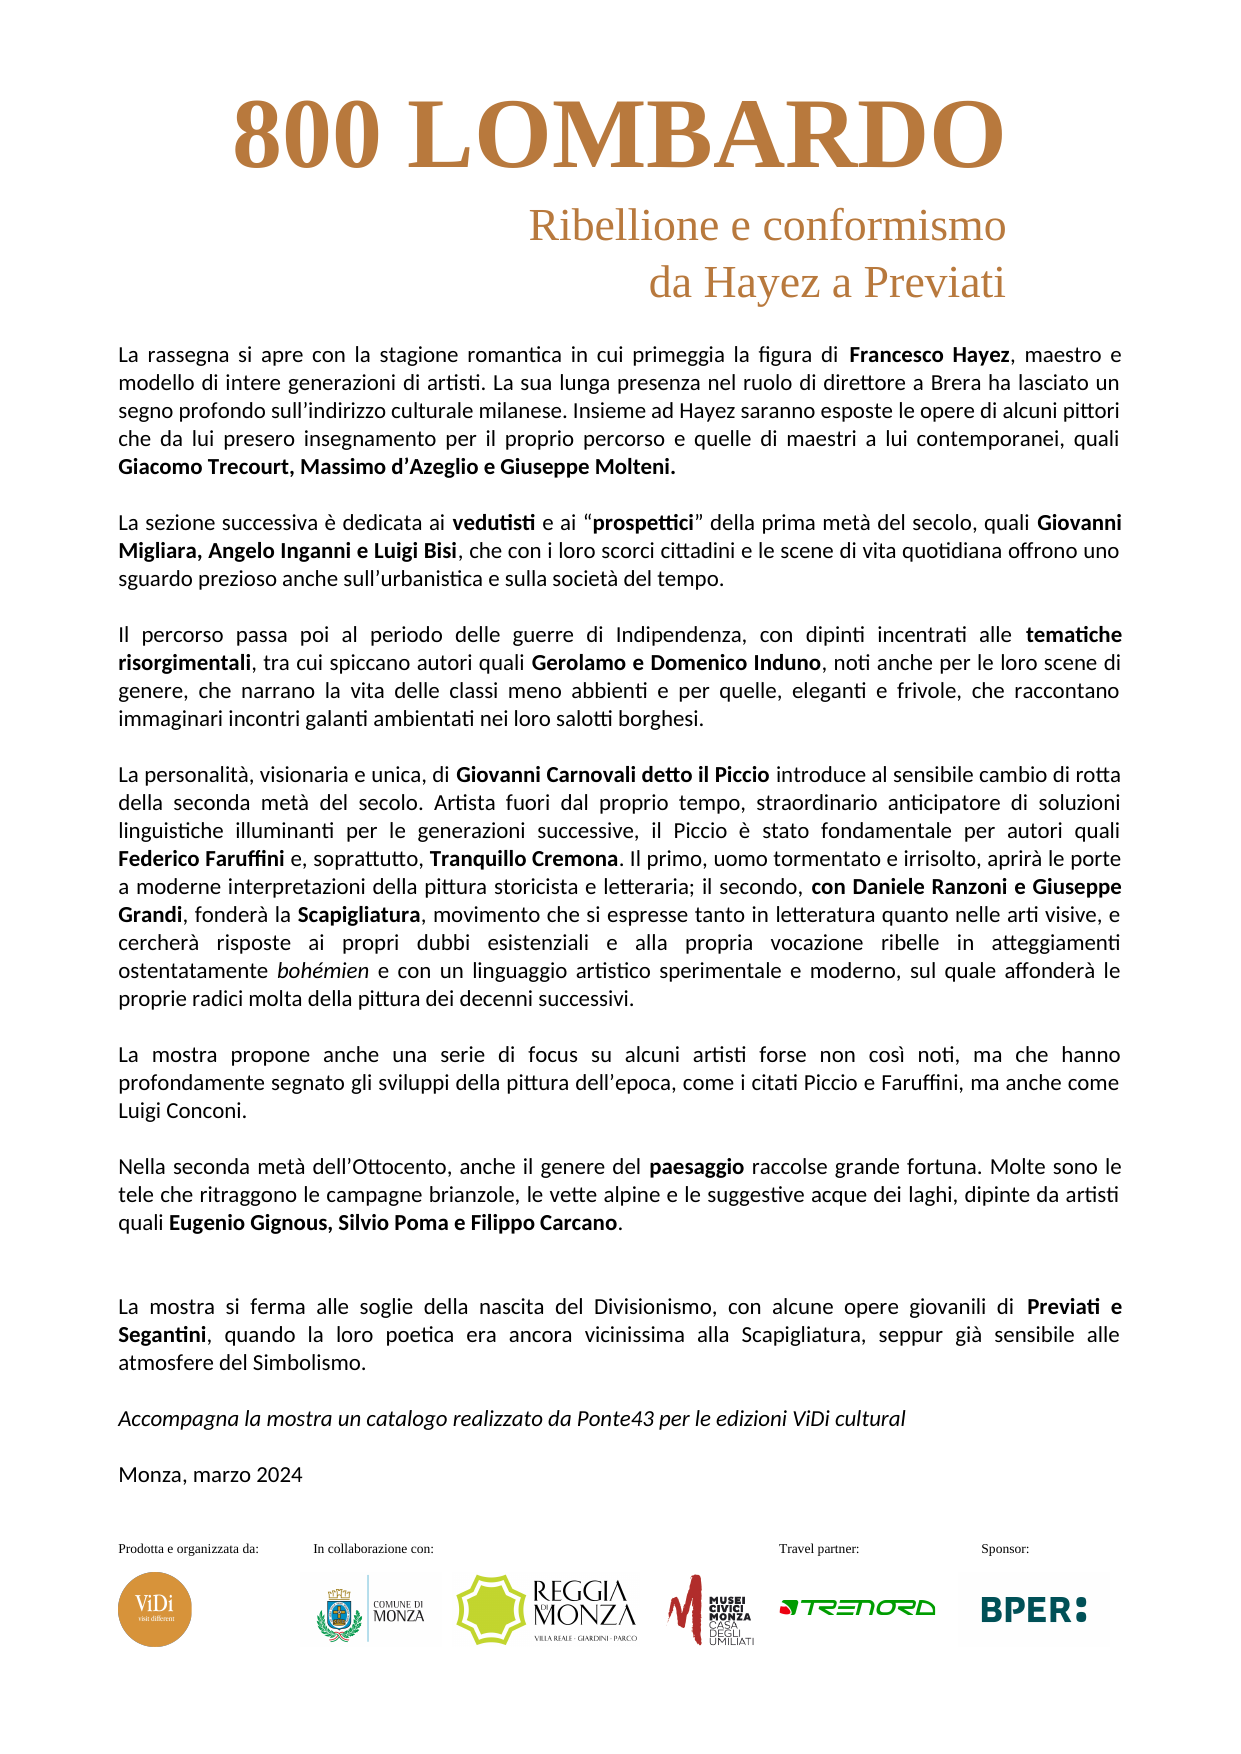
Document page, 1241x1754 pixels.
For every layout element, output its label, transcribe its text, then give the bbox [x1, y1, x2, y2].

picture [779, 1600, 936, 1615]
picture [118, 1572, 192, 1647]
text Accompagna la mostra un catalogo realizzato da Ponte43 per le edizioni ViDi cultural [118, 1404, 1122, 1433]
picture [452, 1572, 640, 1647]
picture [957, 1572, 1111, 1647]
text La sezione successiva è dedicata ai vedutisti e ai “prospettici” della prima metà del secolo, quali Giovanni Migliara, Angelo Inganni e Luigi Bisi, che con i loro scorci cittadini e le scene di vita quotidiana offrono uno sguardo prezioso anche sull’urbanistica e sulla società del tempo. [118, 508, 1122, 592]
text Nella seconda metà dell’Ottocento, anche il genere del paesaggio raccolse grande fortuna. Molte sono le tele che ritraggono le campagne brianzole, le vette alpine e le suggestive acque dei laghi, dipinte da artisti quali Eugenio Gignous, Silvio Poma e Filippo Carcano. [118, 1152, 1122, 1236]
text Monza, marzo 2024 [118, 1461, 1122, 1489]
picture [300, 1572, 442, 1647]
text La personalità, visionaria e unica, di Giovanni Carnovali detto il Piccio introduce al sensibile cambio di rotta della seconda metà del secolo. Artista fuori dal proprio tempo, straordinario anticipatore di soluzioni linguistiche illuminanti per le generazioni successive, il Piccio è stato fondamentale per autori quali Federico Faruffini e, soprattutto, Tranquillo Cremona. Il primo, uomo tormentato e irrisolto, aprirà le porte a moderne interpretazioni della pittura storicista e letteraria; il secondo, con Daniele Ranzoni e Giuseppe Grandi, fonderà la Scapigliatura, movimento che si espresse tanto in letteratura quanto nelle arti visive, e cercherà risposte ai propri dubbi esistenziali e alla propria vocazione ribelle in atteggiamenti ostentatamente bohémien e con un linguaggio artistico sperimentale e moderno, sul quale affonderà le proprie radici molta della pittura dei decenni successivi. [118, 760, 1122, 1012]
picture [655, 1572, 767, 1647]
text La mostra propone anche una serie di focus su alcuni artisti forse non così noti, ma che hanno profondamente segnato gli sviluppi della pittura dell’epoca, come i citati Piccio e Faruffini, ma anche come Luigi Conconi. [118, 1040, 1122, 1124]
text La rassegna si apre con la stagione romantica in cui primeggia la figura di Francesco Hayez, maestro e modello di intere generazioni di artisti. La sua lunga presenza nel ruolo di direttore a Brera ha lasciato un segno profondo sull’indirizzo culturale milanese. Insieme ad Hayez saranno esposte le opere di alcuni pittori che da lui presero insegnamento per il proprio percorso e quelle di maestri a lui contemporanei, quali Giacomo Trecourt, Massimo d’Azeglio e Giuseppe Molteni. [118, 340, 1122, 480]
text Il percorso passa poi al periodo delle guerre di Indipendenza, con dipinti incentrati alle tematiche risorgimentali, tra cui spiccano autori quali Gerolamo e Domenico Induno, noti anche per le loro scene di genere, che narrano la vita delle classi meno abbienti e per quelle, eleganti e frivole, che raccontano immaginari incontri galanti ambientati nei loro salotti borghesi. [118, 620, 1122, 732]
text La mostra si ferma alle soglie della nascita del Divisionismo, con alcune opere giovanili di Previati e Segantini, quando la loro poetica era ancora vicinissima alla Scapigliatura, seppur già sensibile alle atmosfere del Simbolismo. [118, 1292, 1122, 1377]
